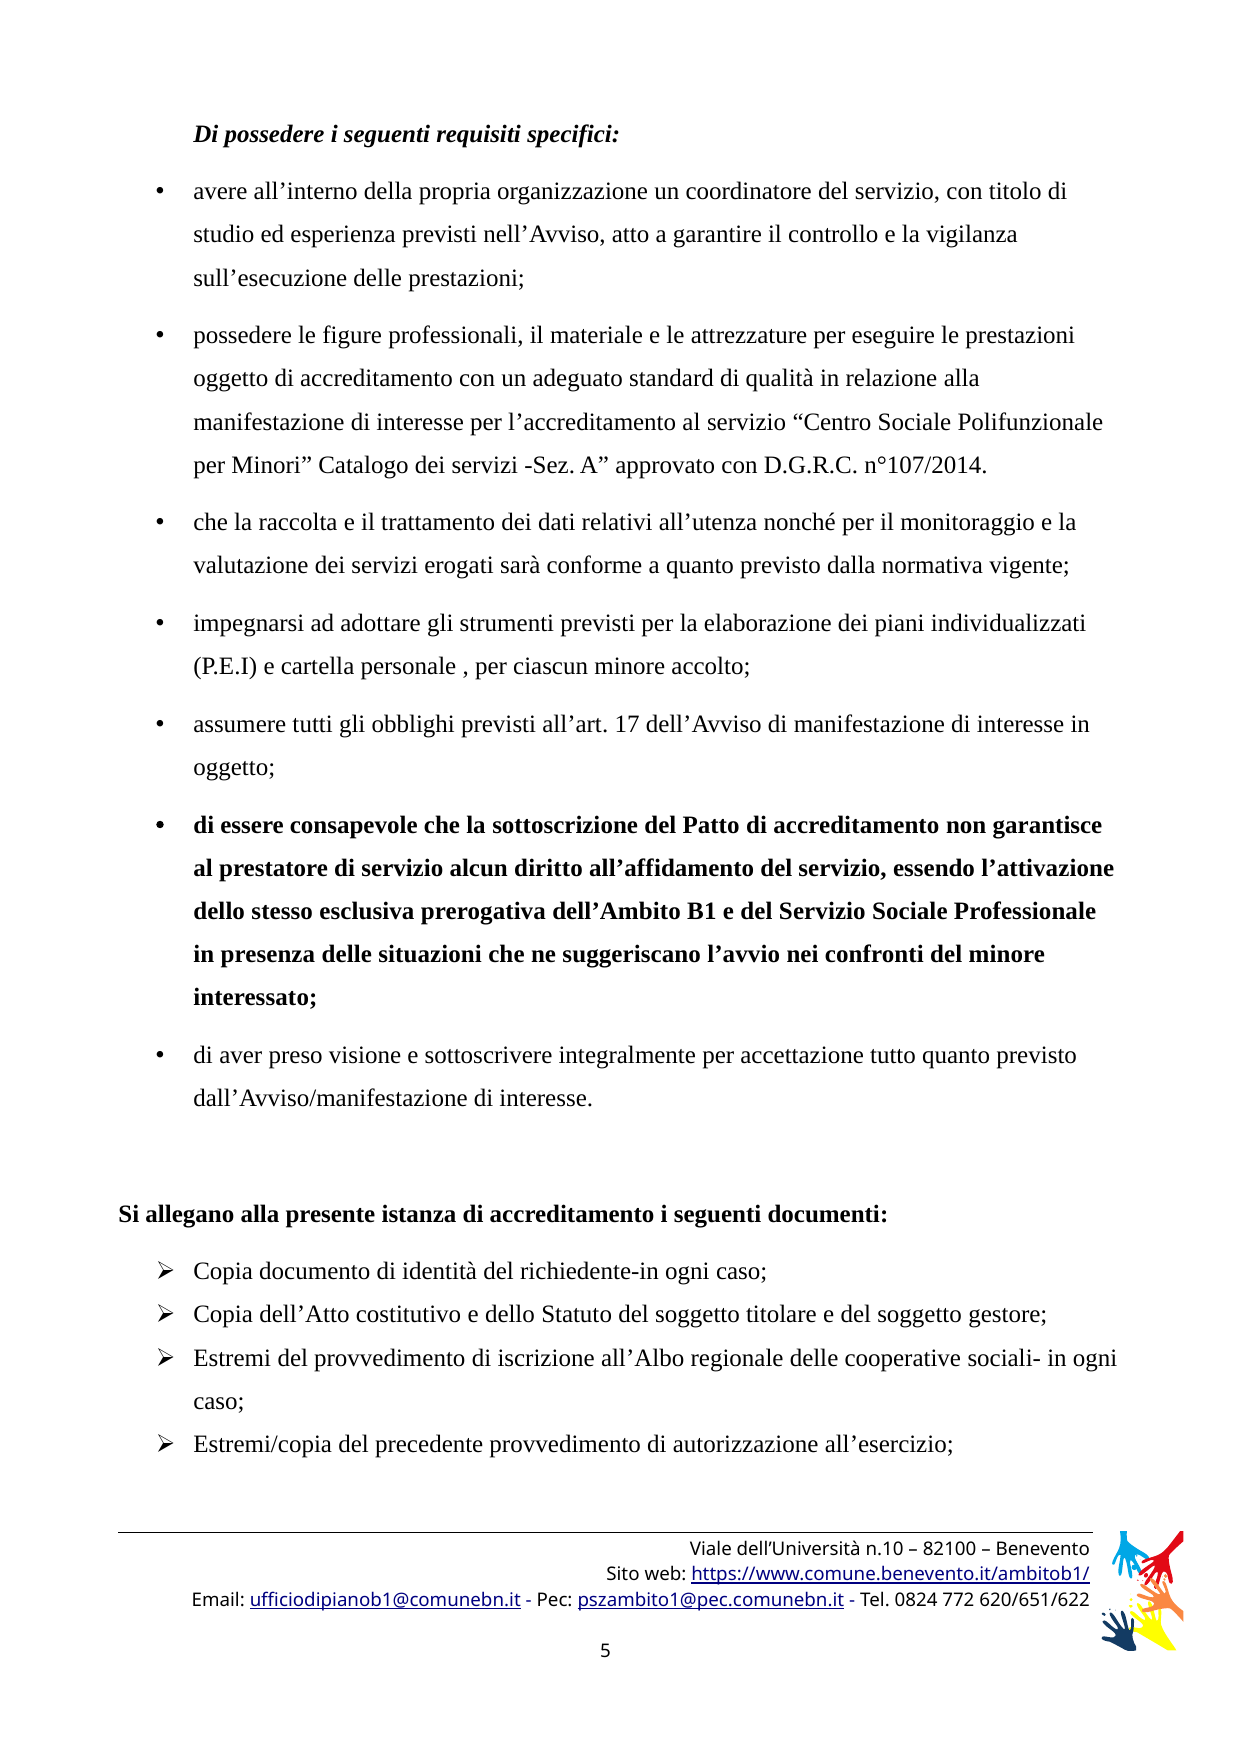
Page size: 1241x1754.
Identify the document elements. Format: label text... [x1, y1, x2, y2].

list possedere le figure professionali, il materiale e le attrezzature per eseguire le prestazioni oggetto di accreditamento con un adeguato standard di qualità in relazione alla manifestazione di interesse per l’accreditamento al servizio “Centro Sociale Polifunzionale per Minori” Catalogo dei servizi -Sez. A” approvato con D.G.R.C. n°107/2014. [156, 320, 1122, 478]
text Di possedere i seguenti requisiti specifici: [193, 119, 1122, 147]
list Estremi/copia del precedente provvedimento di autorizzazione all’esercizio; [156, 1429, 1122, 1458]
list impegnarsi ad adottare gli strumenti previsti per la elaborazione dei piani individualizzati (P.E.I) e cartella personale , per ciascun minore accolto; [156, 608, 1122, 680]
list assumere tutti gli obblighi previsti all’art. 17 dell’Avviso di manifestazione di interesse in oggetto; [156, 709, 1122, 781]
list Copia dell’Atto costitutivo e dello Statuto del soggetto titolare e del soggetto gestore; [156, 1299, 1122, 1328]
list avere all’interno della propria organizzazione un coordinatore del servizio, con titolo di studio ed esperienza previsti nell’Avviso, atto a garantire il controllo e la vigilanza sull’esecuzione delle prestazioni; [156, 176, 1122, 291]
list Copia documento di identità del richiedente-in ogni caso; [156, 1256, 1122, 1285]
list Estremi del provvedimento di iscrizione all’Albo regionale delle cooperative sociali- in ogni caso; [156, 1343, 1122, 1414]
list di aver preso visione e sottoscrivere integralmente per accettazione tutto quanto previsto dall’Avviso/manifestazione di interesse. [156, 1040, 1122, 1112]
list che la raccolta e il trattamento dei dati relativi all’utenza nonché per il monitoraggio e la valutazione dei servizi erogati sarà conforme a quanto previsto dalla normativa vigente; [156, 507, 1122, 579]
text Si allegano alla presente istanza di accreditamento i seguenti documenti: [118, 1199, 1122, 1227]
list di essere consapevole che la sottoscrizione del Patto di accreditamento non garantisce al prestatore di servizio alcun diritto all’affidamento del servizio, essendo l’attivazione dello stesso esclusiva prerogativa dell’Ambito B1 e del Servizio Sociale Professionale in presenza delle situazioni che ne suggeriscano l’avvio nei confronti del minore interessato; [156, 810, 1122, 1011]
